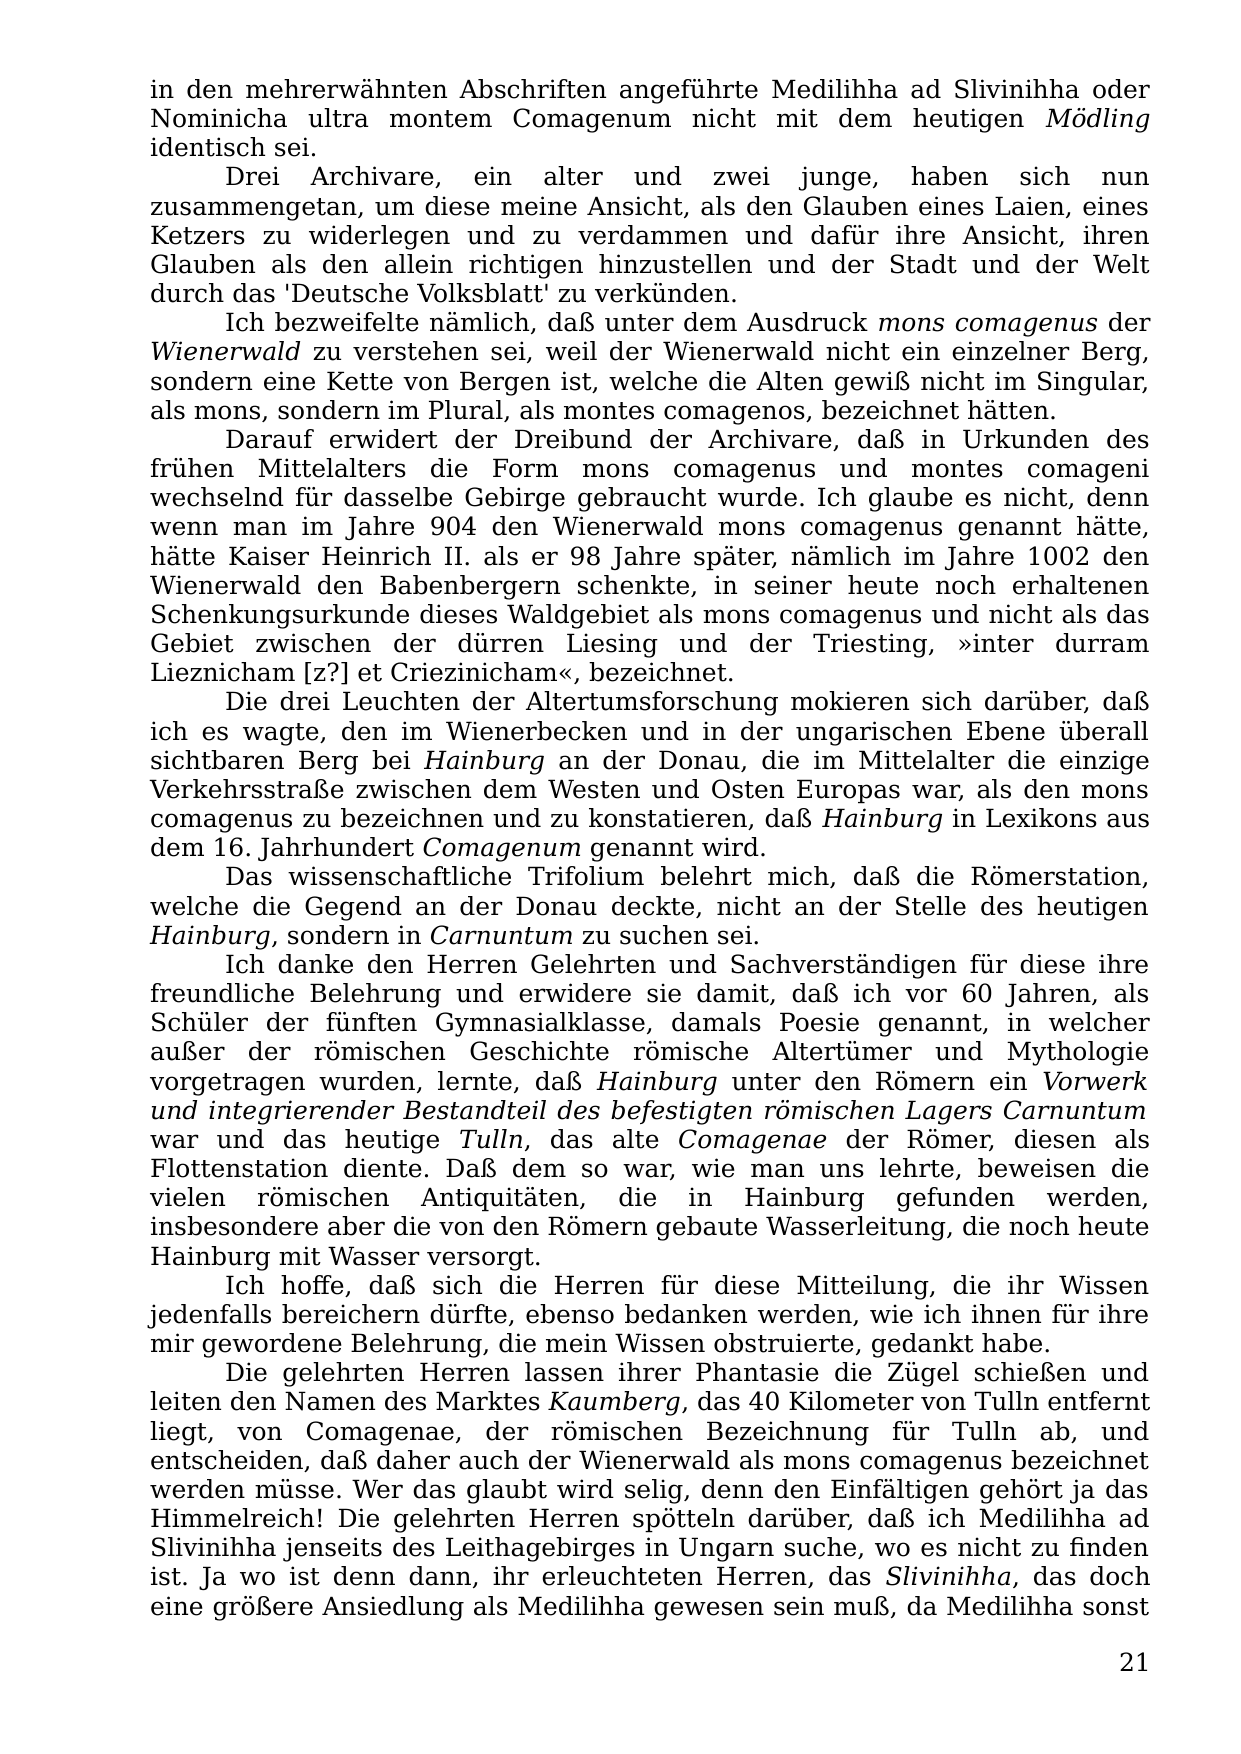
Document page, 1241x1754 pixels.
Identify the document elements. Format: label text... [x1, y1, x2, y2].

text Ich bezweifelte nämlich, daß unter dem Ausdruck mons comagenus der Wienerwald zu verstehen sei, weil der Wienerwald nicht ein einzelner Berg, sondern eine Kette von Bergen ist, welche die Alten gewiß nicht im Singular, als mons, sondern im Plural, als montes comagenos, bezeichnet hätten. [150, 308, 1151, 425]
text Ich danke den Herren Gelehrten und Sachverständigen für diese ihre freundliche Belehrung und erwidere sie damit, daß ich vor 60 Jahren, als Schüler der fünften Gymnasialklasse, damals Poesie genannt, in welcher außer der römischen Geschichte römische Altertümer und Mythologie vorgetragen wurden, lernte, daß Hainburg unter den Römern ein Vorwerk und integrierender Bestandteil des befestigten römischen Lagers Carnuntum war und das heutige Tulln, das alte Comagenae der Römer, diesen als Flottenstation diente. Daß dem so war, wie man uns lehrte, beweisen die vielen römischen Antiquitäten, die in Hainburg gefunden werden, insbesondere aber die von den Römern gebaute Wasserleitung, die noch heute Hainburg mit Wasser versorgt. [150, 950, 1151, 1271]
text Die drei Leuchten der Altertumsforschung mokieren sich darüber, daß ich es wagte, den im Wienerbecken und in der ungarischen Ebene überall sichtbaren Berg bei Hainburg an der Donau, die im Mittelalter die einzige Verkehrsstraße zwischen dem Westen und Osten Europas war, als den mons comagenus zu bezeichnen und zu konstatieren, daß Hainburg in Lexikons aus dem 16. Jahrhundert Comagenum genannt wird. [150, 687, 1151, 862]
text Das wissenschaftliche Trifolium belehrt mich, daß die Römerstation, welche die Gegend an der Donau deckte, nicht an der Stelle des heutigen Hainburg, sondern in Carnuntum zu suchen sei. [150, 862, 1151, 950]
text Drei Archivare, ein alter und zwei junge, haben sich nun zusammengetan, um diese meine Ansicht, als den Glauben eines Laien, eines Ketzers zu widerlegen und zu verdammen und dafür ihre Ansicht, ihren Glauben als den allein richtigen hinzustellen und der Stadt und der Welt durch das 'Deutsche Volksblatt' zu verkünden. [150, 162, 1151, 308]
text Die gelehrten Herren lassen ihrer Phantasie die Zügel schießen und leiten den Namen des Marktes Kaumberg, das 40 Kilometer von Tulln entfernt liegt, von Comagenae, der römischen Bezeichnung für Tulln ab, und entscheiden, daß daher auch der Wienerwald als mons comagenus bezeichnet werden müsse. Wer das glaubt wird selig, denn den Einfältigen gehört ja das Himmelreich! Die gelehrten Herren spötteln darüber, daß ich Medilihha ad Slivinihha jenseits des Leithagebirges in Ungarn suche, wo es nicht zu finden ist. Ja wo ist denn dann, ihr erleuchteten Herren, das Slivinihha, das doch eine größere Ansiedlung als Medilihha gewesen sein muß, da Medilihha sonst [150, 1358, 1151, 1621]
text Darauf erwidert der Dreibund der Archivare, daß in Urkunden des frühen Mittelalters die Form mons comagenus und montes comageni wechselnd für dasselbe Gebirge gebraucht wurde. Ich glaube es nicht, denn wenn man im Jahre 904 den Wienerwald mons comagenus genannt hätte, hätte Kaiser Heinrich II. als er 98 Jahre später, nämlich im Jahre 1002 den Wienerwald den Babenbergern schenkte, in seiner heute noch erhaltenen Schenkungsurkunde dieses Waldgebiet als mons comagenus und nicht als das Gebiet zwischen der dürren Liesing und der Triesting, »inter durram Lieznicham [z?] et Criezinicham«, bezeichnet. [150, 425, 1151, 687]
text Ich hoffe, daß sich die Herren für diese Mitteilung, die ihr Wissen jedenfalls bereichern dürfte, ebenso bedanken werden, wie ich ihnen für ihre mir gewordene Belehrung, die mein Wissen obstruierte, gedankt habe. [150, 1271, 1151, 1358]
text in den mehrerwähnten Abschriften angeführte Medilihha ad Slivinihha oder Nominicha ultra montem Comagenum nicht mit dem heutigen Mödling identisch sei. [150, 75, 1151, 162]
